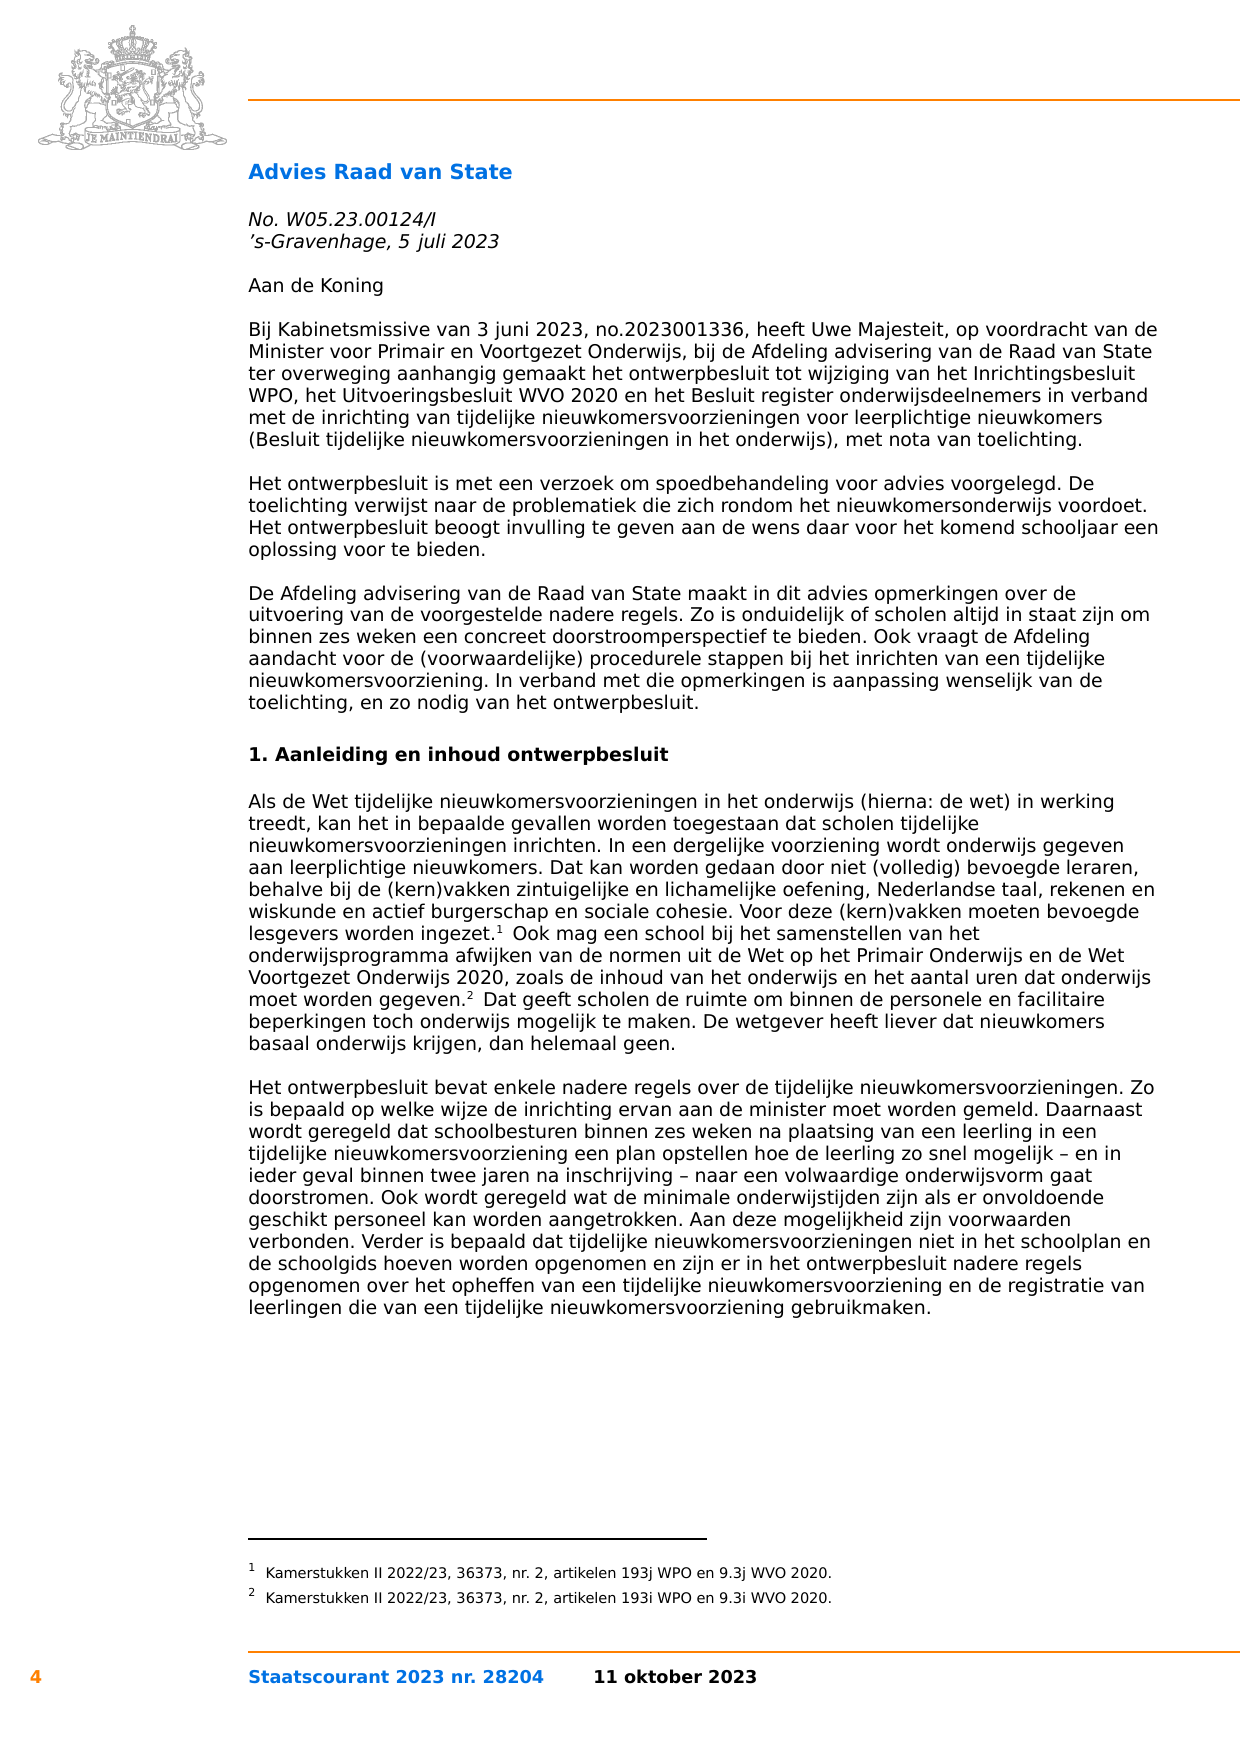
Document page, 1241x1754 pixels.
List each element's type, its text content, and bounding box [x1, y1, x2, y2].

text Het ontwerpbesluit is met een verzoek om spoedbehandeling voor advies voorgelegd. De toelichting verwijst naar de problematiek die zich rondom het nieuwkomersonderwijs voordoet. Het ontwerpbesluit beoogt invulling te geven aan de wens daar voor het komend schooljaar een oplossing voor te bieden. [248, 473, 1163, 561]
subtitle 1. Aanleiding en inhoud ontwerpbesluit [248, 744, 1163, 766]
text Kamerstukken II 2022/23, 36373, nr. 2, artikelen 193j WPO en 9.3j WVO 2020. [248, 1561, 1163, 1583]
text Bij Kabinetsmissive van 3 juni 2023, no.2023001336, heeft Uwe Majesteit, op voordracht van de Minister voor Primair en Voortgezet Onderwijs, bij de Afdeling advisering van de Raad van State ter overweging aanhangig gemaakt het ontwerpbesluit tot wijziging van het Inrichtingsbesluit WPO, het Uitvoeringsbesluit WVO 2020 en het Besluit register onderwijsdeelnemers in verband met de inrichting van tijdelijke nieuwkomersvoorzieningen voor leerplichtige nieuwkomers (Besluit tijdelijke nieuwkomersvoorzieningen in het onderwijs), met nota van toelichting. [248, 319, 1163, 451]
text No. W05.23.00124/I [248, 209, 1163, 231]
text Als de Wet tijdelijke nieuwkomersvoorzieningen in het onderwijs (hierna: de wet) in werking treedt, kan het in bepaalde gevallen worden toegestaan dat scholen tijdelijke nieuwkomersvoorzieningen inrichten. In een dergelijke voorziening wordt onderwijs gegeven aan leerplichtige nieuwkomers. Dat kan worden gedaan door niet (volledig) bevoegde leraren, behalve bij de (kern)vakken zintuigelijke en lichamelijke oefening, Nederlandse taal, rekenen en wiskunde en actief burgerschap en sociale cohesie. Voor deze (kern)vakken moeten bevoegde lesgevers worden ingezet. Ook mag een school bij het samenstellen van het onderwijsprogramma afwijken van de normen uit de Wet op het Primair Onderwijs en de Wet Voortgezet Onderwijs 2020, zoals de inhoud van het onderwijs en het aantal uren dat onderwijs moet worden gegeven. Dat geeft scholen de ruimte om binnen de personele en facilitaire beperkingen toch onderwijs mogelijk te maken. De wetgever heeft liever dat nieuwkomers basaal onderwijs krijgen, dan helemaal geen. [248, 791, 1163, 1055]
subtitle Advies Raad van State [248, 160, 1163, 184]
text De Afdeling advisering van de Raad van State maakt in dit advies opmerkingen over de uitvoering van de voorgestelde nadere regels. Zo is onduidelijk of scholen altijd in staat zijn om binnen zes weken een concreet doorstroomperspectief te bieden. Ook vraagt de Afdeling aandacht voor de (voorwaardelijke) procedurele stappen bij het inrichten van een tijdelijke nieuwkomersvoorziening. In verband met die opmerkingen is aanpassing wenselijk van de toelichting, en zo nodig van het ontwerpbesluit. [248, 582, 1163, 714]
text Kamerstukken II 2022/23, 36373, nr. 2, artikelen 193i WPO en 9.3i WVO 2020. [248, 1586, 1163, 1608]
text Aan de Koning [248, 275, 1163, 297]
text Het ontwerpbesluit bevat enkele nadere regels over de tijdelijke nieuwkomersvoorzieningen. Zo is bepaald op welke wijze de inrichting ervan aan de minister moet worden gemeld. Daarnaast wordt geregeld dat schoolbesturen binnen zes weken na plaatsing van een leerling in een tijdelijke nieuwkomersvoorziening een plan opstellen hoe de leerling zo snel mogelijk – en in ieder geval binnen twee jaren na inschrijving – naar een volwaardige onderwijsvorm gaat doorstromen. Ook wordt geregeld wat de minimale onderwijstijden zijn als er onvoldoende geschikt personeel kan worden aangetrokken. Aan deze mogelijkheid zijn voorwaarden verbonden. Verder is bepaald dat tijdelijke nieuwkomersvoorzieningen niet in het schoolplan en de schoolgids hoeven worden opgenomen en zijn er in het ontwerpbesluit nadere regels opgenomen over het opheffen van een tijdelijke nieuwkomersvoorziening en de registratie van leerlingen die van een tijdelijke nieuwkomersvoorziening gebruikmaken. [248, 1077, 1163, 1319]
picture [38, 25, 227, 150]
text ’s-Gravenhage, 5 juli 2023 [248, 231, 1163, 253]
